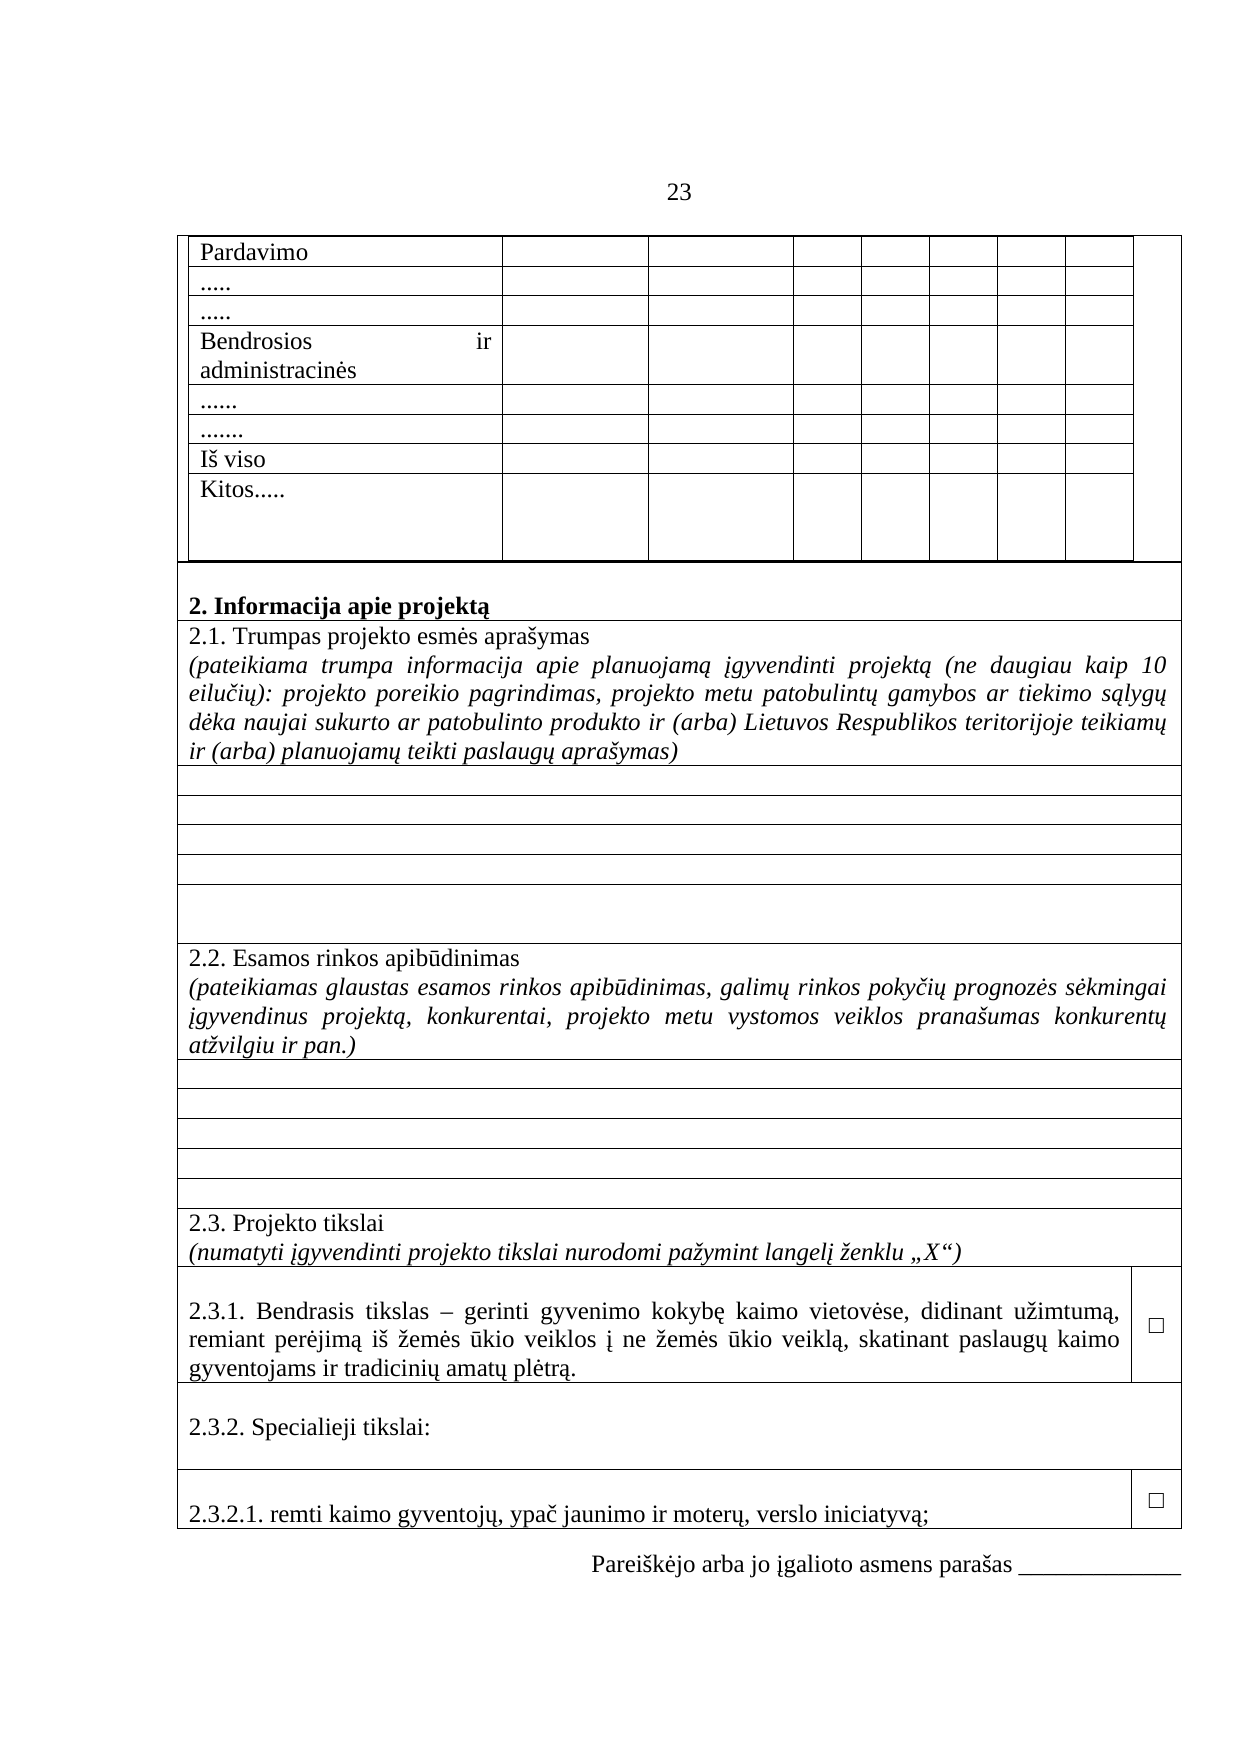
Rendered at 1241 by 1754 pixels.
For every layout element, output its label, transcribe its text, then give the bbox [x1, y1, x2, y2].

table_cell [503, 237, 648, 266]
table_cell [794, 267, 861, 295]
table_cell [930, 296, 997, 325]
table_cell [998, 237, 1065, 266]
table_cell [862, 267, 929, 295]
table_cell [862, 444, 929, 473]
table_cell 2.3.1. Bendrasis tikslas – gerinti gyvenimo kokybę kaimo vietovėse, didinant užimtumą, remiant perėjimą iš žemės ūkio veiklos į ne žemės ūkio veiklą, skatinant paslaugų kaimo gyventojams ir tradicinių amatų plėtrą. [178, 1267, 1131, 1382]
table_cell [1066, 385, 1133, 413]
table_cell [503, 296, 648, 325]
table_cell [862, 296, 929, 325]
table_cell 2.3. Projekto tikslai (numatyti įgyvendinti projekto tikslai nurodomi pažymint langelį ženklu „X“) [178, 1209, 1181, 1266]
table_cell [998, 415, 1065, 443]
table_cell [649, 326, 793, 384]
table_cell Kitos..... [189, 474, 502, 560]
table_cell [178, 1060, 1181, 1088]
table_cell □ [1132, 1267, 1181, 1382]
table_cell [998, 444, 1065, 473]
table_cell [178, 796, 1181, 824]
table_cell [503, 474, 648, 560]
table_cell [998, 267, 1065, 295]
table_cell ..... [189, 267, 502, 295]
table_cell [794, 237, 861, 266]
table_cell [178, 1119, 1181, 1148]
table_cell [930, 385, 997, 413]
table_cell [930, 415, 997, 443]
table_cell [503, 444, 648, 473]
table_cell [862, 385, 929, 413]
table_cell ....... [189, 415, 502, 443]
table_cell [178, 1179, 1181, 1207]
table_cell [178, 1149, 1181, 1178]
table_cell [1134, 236, 1181, 561]
table_cell [178, 1089, 1181, 1118]
table_cell Iš viso [189, 444, 502, 473]
table_cell [930, 267, 997, 295]
table_cell [503, 385, 648, 413]
table_cell □ [1132, 1470, 1181, 1528]
table_cell Bendrosios ir administracinės [189, 326, 502, 384]
table_cell ..... [189, 296, 502, 325]
table_cell [794, 296, 861, 325]
table_cell [930, 444, 997, 473]
table_cell 2. Informacija apie projektą [178, 563, 1181, 620]
table_cell 2.1. Trumpas projekto esmės aprašymas (pateikiama trumpa informacija apie planuojamą įgyvendinti projektą (ne daugiau kaip 10 eilučių): projekto poreikio pagrindimas, projekto metu patobulintų gamybos ar tiekimo sąlygų dėka naujai sukurto ar patobulinto produkto ir (arba) Lietuvos Respublikos teritorijoje teikiamų ir (arba) planuojamų teikti paslaugų aprašymas) [178, 621, 1181, 765]
table_cell [862, 474, 929, 560]
table_cell [503, 267, 648, 295]
table_cell [649, 474, 793, 560]
table_cell [178, 855, 1181, 884]
table_cell [1066, 267, 1133, 295]
table_cell [178, 766, 1181, 794]
table_cell [1066, 237, 1133, 266]
table_cell [649, 444, 793, 473]
table_cell [794, 474, 861, 560]
table_cell [178, 825, 1181, 854]
table_cell ...... [189, 385, 502, 413]
table_cell [998, 326, 1065, 384]
table_cell 2.2. Esamos rinkos apibūdinimas (pateikiamas glaustas esamos rinkos apibūdinimas, galimų rinkos pokyčių prognozės sėkmingai įgyvendinus projektą, konkurentai, projekto metu vystomos veiklos pranašumas konkurentų atžvilgiu ir pan.) [178, 944, 1181, 1058]
table_cell [503, 326, 648, 384]
table_cell [649, 415, 793, 443]
table_cell [1066, 296, 1133, 325]
table_cell 2.3.2. Specialieji tikslai: [178, 1383, 1181, 1469]
table_cell [1066, 474, 1133, 560]
table_cell [930, 474, 997, 560]
table_cell [998, 385, 1065, 413]
table_cell [862, 415, 929, 443]
table_cell [862, 326, 929, 384]
table_cell [930, 237, 997, 266]
table_cell [649, 237, 793, 266]
table_cell [649, 296, 793, 325]
table_cell [862, 237, 929, 266]
table_cell [649, 385, 793, 413]
table_cell [930, 326, 997, 384]
table_cell [794, 444, 861, 473]
table_cell 2.3.2.1. remti kaimo gyventojų, ypač jaunimo ir moterų, verslo iniciatyvą; [178, 1470, 1131, 1528]
table_cell [1066, 444, 1133, 473]
table_cell [1066, 326, 1133, 384]
table_cell [503, 415, 648, 443]
table_cell [1066, 415, 1133, 443]
table_cell [794, 326, 861, 384]
table_cell [998, 474, 1065, 560]
table_cell [998, 296, 1065, 325]
table_cell [178, 885, 1181, 942]
table_cell [649, 267, 793, 295]
table_cell Pardavimo [189, 237, 502, 266]
table_cell [794, 415, 861, 443]
table_cell [794, 385, 861, 413]
